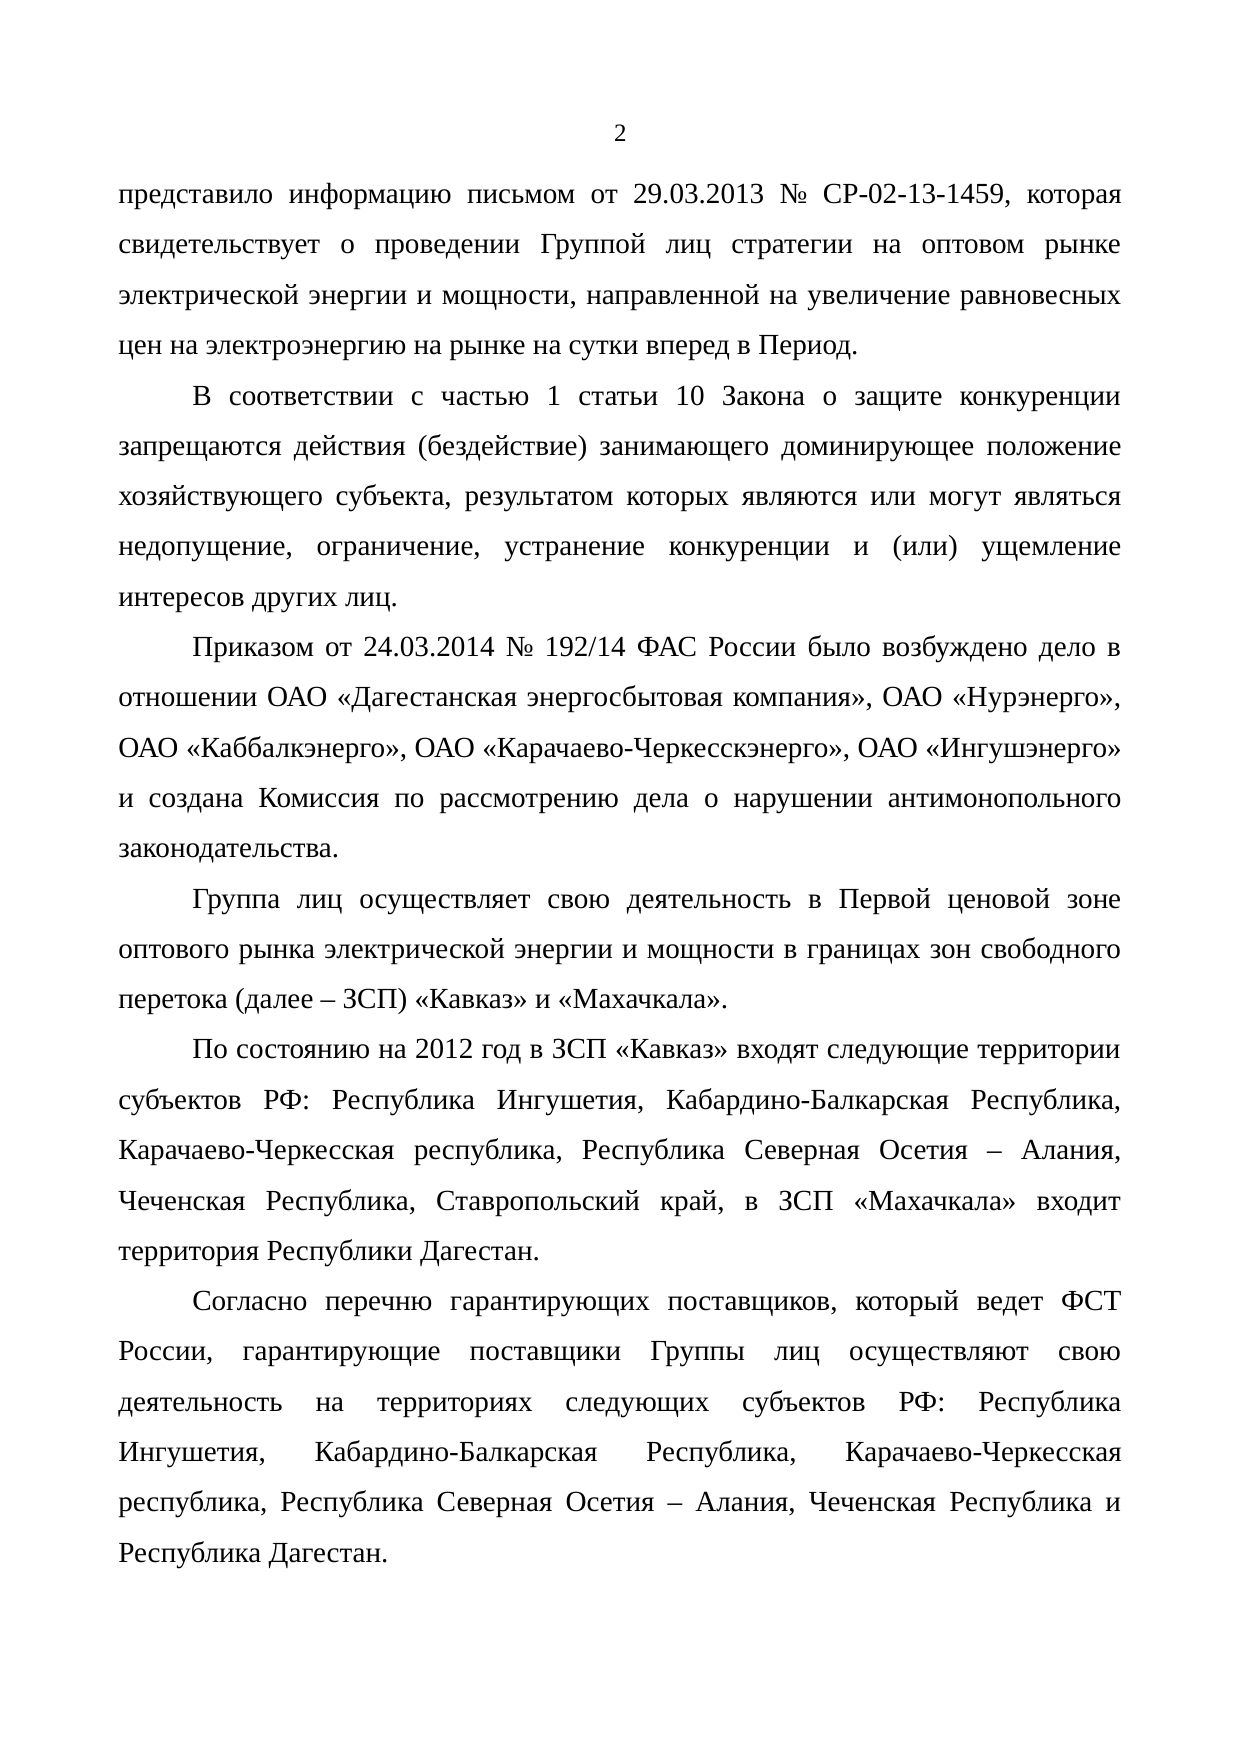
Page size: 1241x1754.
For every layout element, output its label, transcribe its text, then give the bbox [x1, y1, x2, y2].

text представило информацию письмом от 29.03.2013 № СР-02-13-1459, которая свидетельствует о проведении Группой лиц стратегии на оптовом рынке электрической энергии и мощности, направленной на увеличение равновесных цен на электроэнергию на рынке на сутки вперед в Период. [118, 176, 1122, 361]
text В соответствии с частью 1 статьи 10 Закона о защите конкуренции запрещаются действия (бездействие) занимающего доминирующее положение хозяйствующего субъекта, результатом которых являются или могут являться недопущение, ограничение, устранение конкуренции и (или) ущемление интересов других лиц. [118, 378, 1122, 612]
text Группа лиц осуществляет свою деятельность в Первой ценовой зоне оптового рынка электрической энергии и мощности в границах зон свободного перетока (далее – ЗСП) «Кавказ» и «Махачкала». [118, 881, 1122, 1015]
text Приказом от 24.03.2014 № 192/14 ФАС России было возбуждено дело в отношении ОАО «Дагестанская энергосбытовая компания», ОАО «Нурэнерго», ОАО «Каббалкэнерго», ОАО «Карачаево-Черкесскэнерго», ОАО «Ингушэнерго» и создана Комиссия по рассмотрению дела о нарушении антимонопольного законодательства. [118, 629, 1122, 864]
text По состоянию на 2012 год в ЗСП «Кавказ» входят следующие территории субъектов РФ: Республика Ингушетия, Кабардино-Балкарская Республика, Карачаево-Черкесская республика, Республика Северная Осетия – Алания, Чеченская Республика, Ставропольский край, в ЗСП «Махачкала» входит территория Республики Дагестан. [118, 1032, 1122, 1266]
text Согласно перечню гарантирующих поставщиков, который ведет ФСТ России, гарантирующие поставщики Группы лиц осуществляют свою деятельность на территориях следующих субъектов РФ: Республика Ингушетия, Кабардино-Балкарская Республика, Карачаево-Черкесская республика, Республика Северная Осетия – Алания, Чеченская Республика и Республика Дагестан. [118, 1283, 1122, 1568]
